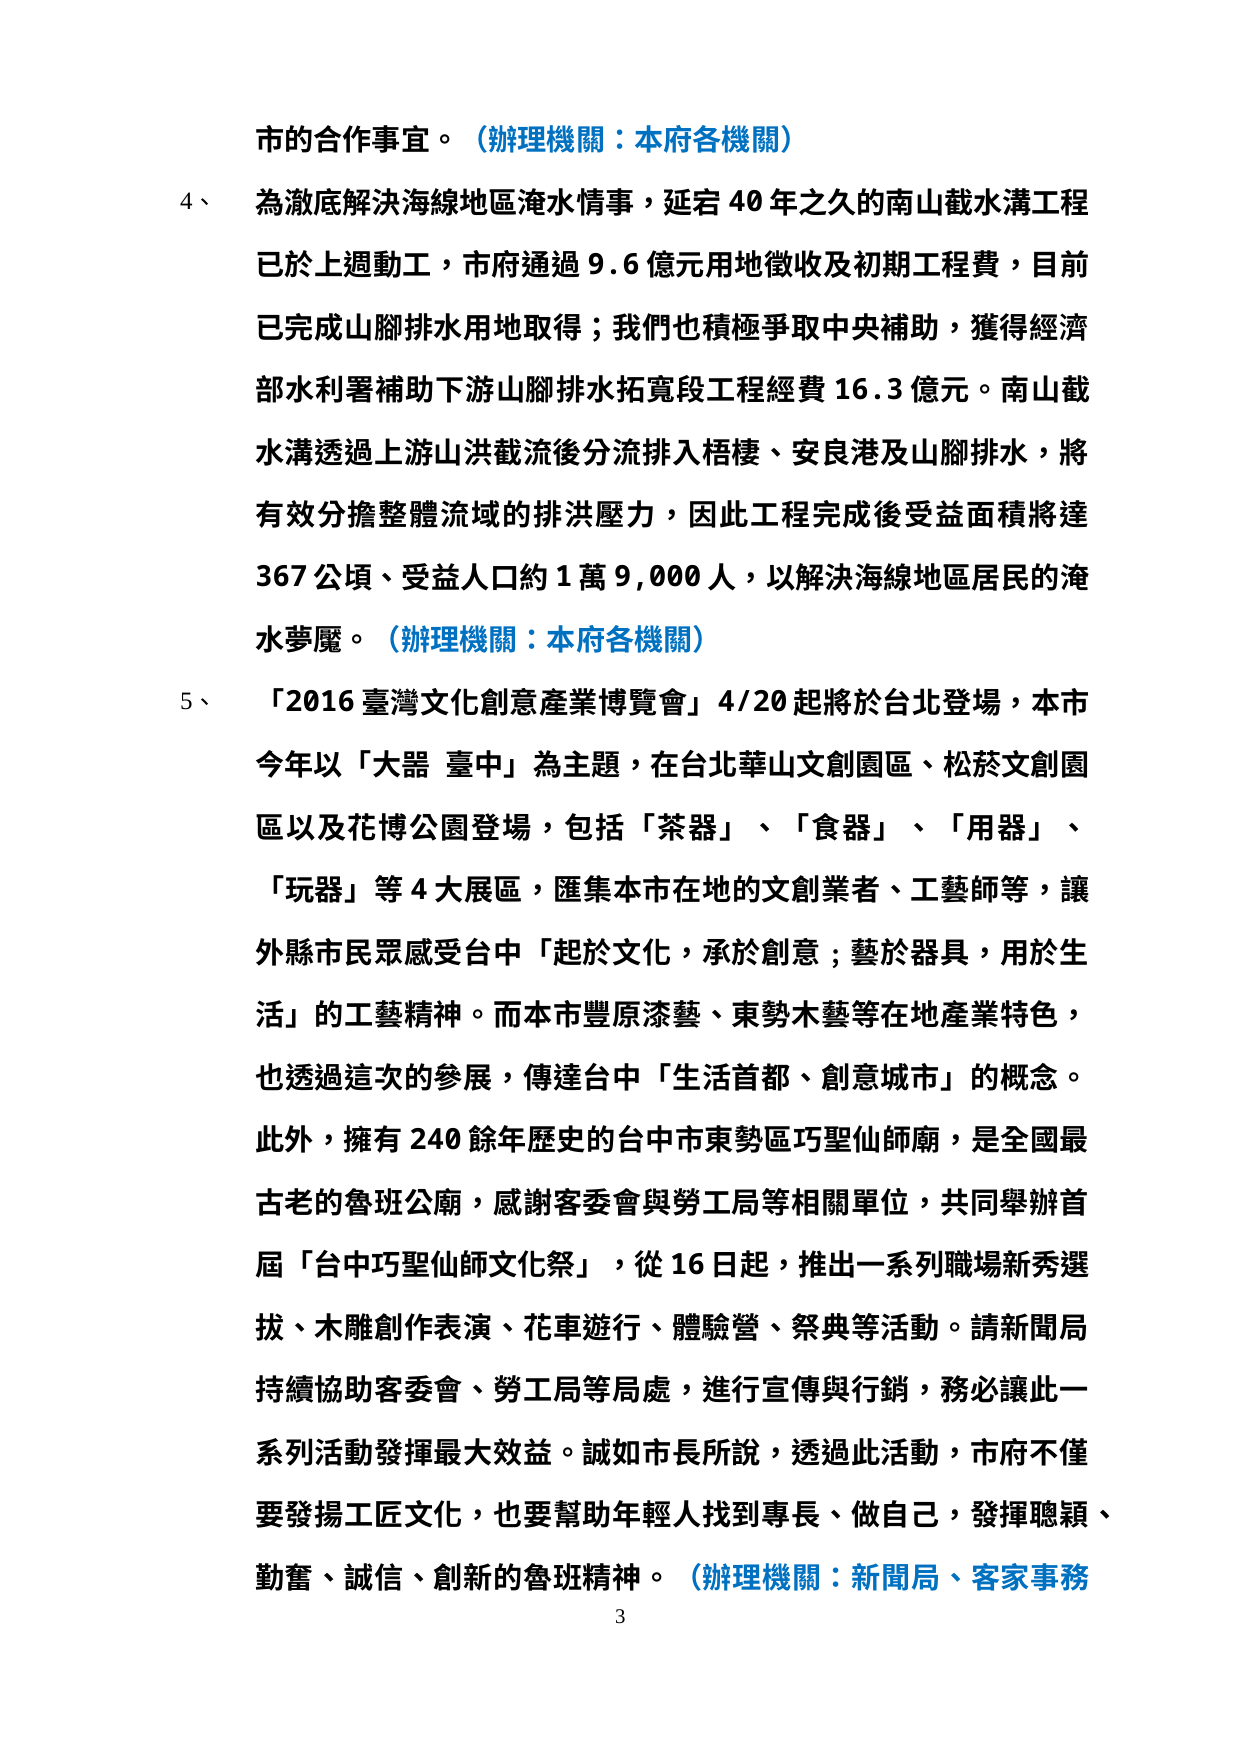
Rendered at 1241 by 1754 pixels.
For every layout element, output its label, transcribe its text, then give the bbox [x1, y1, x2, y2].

list 「2016臺灣文化創意產業博覽會」4/20起將於台北登場，本市今年以「大噐 臺中」為主題，在台北華山文創園區、松菸文創園區以及花博公園登場，包括「茶器」、「食器」、「用器」、「玩器」等4大展區，匯集本市在地的文創業者、工藝師等，讓外縣市民眾感受台中「起於文化，承於創意﹔藝於器具，用於生活」的工藝精神。而本市豐原漆藝、東勢木藝等在地產業特色，也透過這次的參展，傳達台中「生活首都、創意城市」的概念。此外，擁有240餘年歷史的台中市東勢區巧聖仙師廟，是全國最古老的魯班公廟，感謝客委會與勞工局等相關單位，共同舉辦首屆「台中巧聖仙師文化祭」，從16日起，推出一系列職場新秀選拔、木雕創作表演、花車遊行、體驗營、祭典等活動。請新聞局持續協助客委會、勞工局等局處，進行宣傳與行銷，務必讓此一系列活動發揮最大效益。誠如市長所說，透過此活動，市府不僅要發揚工匠文化，也要幫助年輕人找到專長、做自己，發揮聰穎、勤奮、誠信、創新的魯班精神。（辦理機關：新聞局、客家事務委員會、勞工局） [180, 659, 1090, 1596]
list 市的合作事宜。（辦理機關：本府各機關） [180, 96, 1090, 159]
list 為澈底解決海線地區淹水情事，延宕40年之久的南山截水溝工程已於上週動工，市府通過9.6億元用地徵收及初期工程費，目前已完成山腳排水用地取得；我們也積極爭取中央補助，獲得經濟部水利署補助下游山腳排水拓寬段工程經費16.3億元。南山截水溝透過上游山洪截流後分流排入梧棲、安良港及山腳排水，將有效分擔整體流域的排洪壓力，因此工程完成後受益面積將達367公頃、受益人口約1萬9,000人，以解決海線地區居民的淹水夢魘。（辦理機關：本府各機關） [180, 159, 1090, 659]
